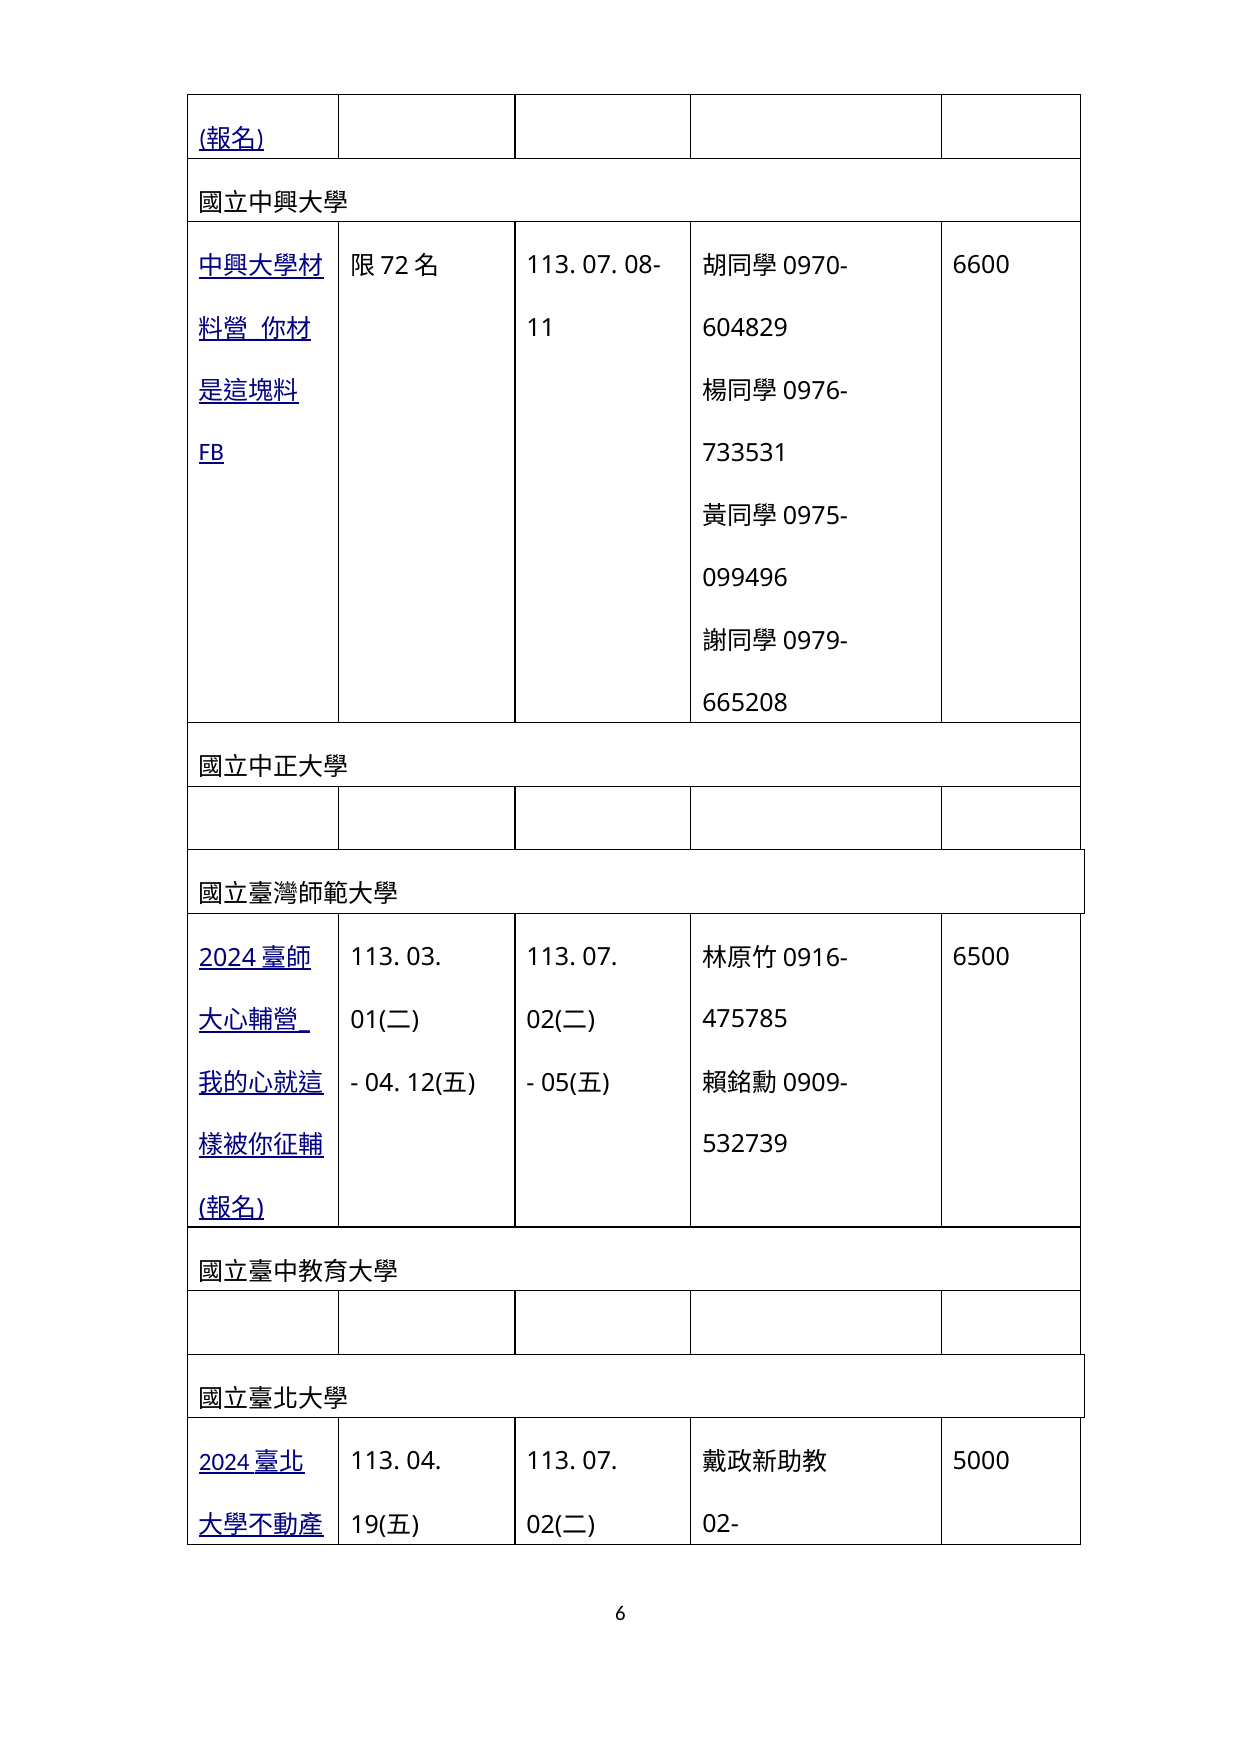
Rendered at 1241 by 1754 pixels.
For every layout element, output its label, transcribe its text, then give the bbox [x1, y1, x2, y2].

table_cell [339, 95, 514, 158]
table_cell [1081, 158, 1085, 221]
table_cell [516, 1291, 690, 1353]
table_cell [691, 95, 941, 158]
table_cell 6500 [942, 914, 1080, 1226]
table_cell [942, 95, 1080, 158]
table_cell 2024臺北大學不動產 [188, 1418, 338, 1544]
table_cell [339, 787, 514, 849]
table_cell [1081, 1481, 1085, 1544]
table_cell 113. 07. 08- 11 [516, 222, 690, 722]
table_cell 國立中興大學 [188, 159, 1080, 221]
table_cell 戴政新助教 02- [691, 1418, 941, 1544]
table_cell [691, 787, 941, 849]
table_cell [1081, 221, 1085, 722]
table_cell [1081, 914, 1085, 1226]
table_cell 5000 [942, 1418, 1080, 1544]
table_cell 國立臺灣師範大學 [188, 850, 1084, 913]
table_cell 國立臺中教育大學 [188, 1228, 1080, 1290]
table_cell [942, 787, 1080, 849]
table_cell 113. 03. 01(二) - 04. 12(五) [339, 914, 514, 1226]
table_cell [188, 1291, 338, 1353]
table_cell [1081, 1226, 1085, 1290]
table_cell 國立臺北大學 [188, 1355, 1084, 1417]
table_cell 限72名 [339, 222, 514, 722]
table_cell [188, 787, 338, 849]
table_cell [1081, 1290, 1085, 1353]
table_cell (報名) [188, 95, 338, 158]
table_cell [1081, 1418, 1085, 1481]
table_cell 113. 07. 02(二) [516, 1418, 690, 1544]
table_cell 113. 04. 19(五) [339, 1418, 514, 1544]
table_cell 2024臺師大心輔營_我的心就這樣被你征輔(報名) [188, 914, 338, 1226]
table_cell 國立中正大學 [188, 723, 1080, 786]
table_cell [339, 1291, 514, 1353]
table_cell [516, 95, 690, 158]
table_cell 林原竹 0916-475785 賴銘勳 0909-532739 [691, 914, 941, 1226]
table_cell [691, 1291, 941, 1353]
table_cell [1081, 94, 1085, 158]
table_cell [1081, 722, 1085, 786]
table_cell [516, 787, 690, 849]
table_cell [1081, 786, 1085, 849]
table_cell 胡同學 0970-604829 楊同學 0976-733531 黃同學 0975-099496 謝同學 0979-665208 [691, 222, 941, 722]
table_cell 6600 [942, 222, 1080, 722]
table_cell 113. 07. 02(二) - 05(五) [516, 914, 690, 1226]
table_cell 中興大學材料營_你材是這塊料FB [188, 222, 338, 722]
table_cell [942, 1291, 1080, 1353]
